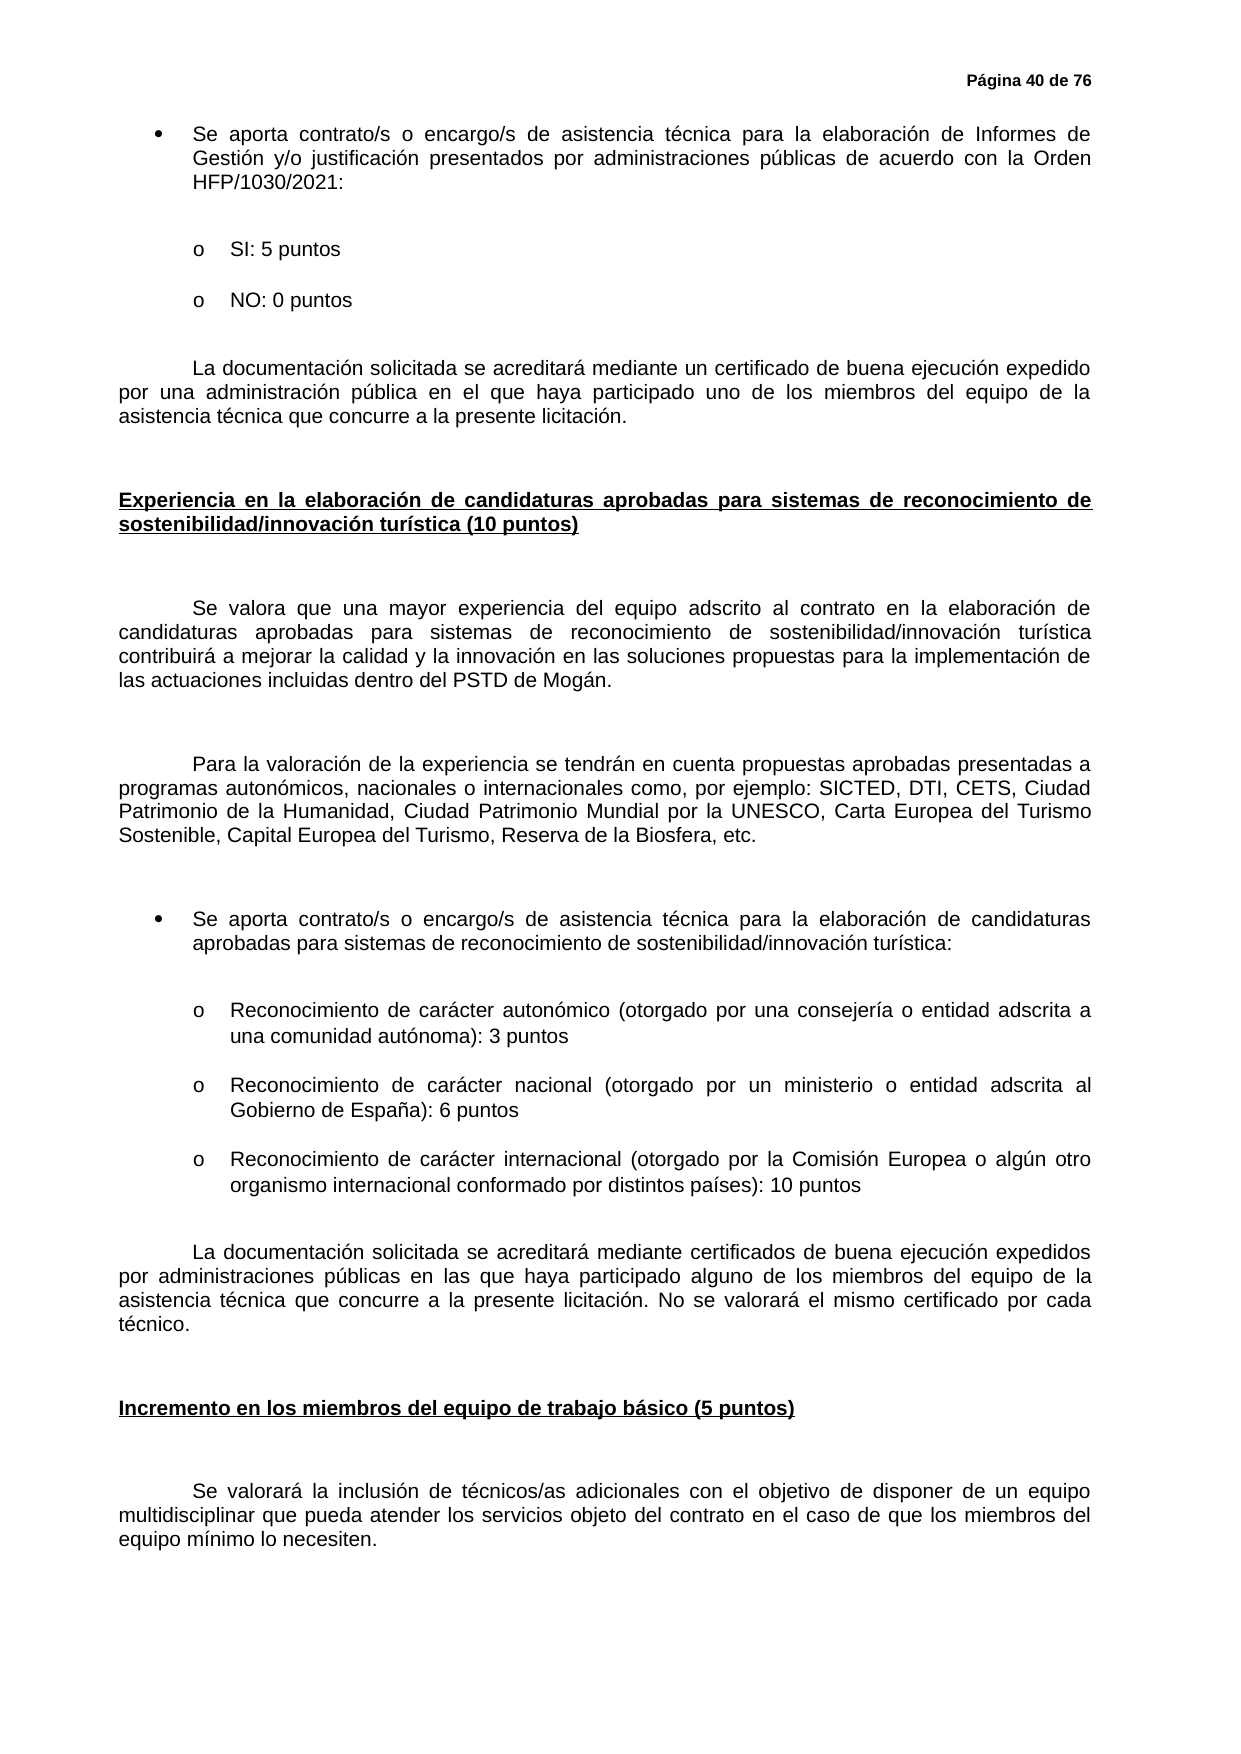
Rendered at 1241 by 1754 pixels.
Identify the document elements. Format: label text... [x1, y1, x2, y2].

text Se valora que una mayor experiencia del equipo adscrito al contrato en la elaboración de candidaturas aprobadas para sistemas de reconocimiento de sostenibilidad/innovación turística contribuirá a mejorar la calidad y la innovación en las soluciones propuestas para la implementación de las actuaciones incluidas dentro del PSTD de Mogán. [118, 596, 1092, 691]
list Reconocimiento de carácter nacional (otorgado por un ministerio o entidad adscrita al Gobierno de España): 6 puntos [192, 1072, 1092, 1122]
text Se valorará la inclusión de técnicos/as adicionales con el objetivo de disponer de un equipo multidisciplinar que pueda atender los servicios objeto del contrato en el caso de que los miembros del equipo mínimo lo necesiten. [118, 1479, 1092, 1551]
list Reconocimiento de carácter internacional (otorgado por la Comisión Europea o algún otro organismo internacional conformado por distintos países): 10 puntos [192, 1147, 1092, 1197]
text La documentación solicitada se acreditará mediante un certificado de buena ejecución expedido por una administración pública en el que haya participado uno de los miembros del equipo de la asistencia técnica que concurre a la presente licitación. [118, 356, 1092, 428]
list NO: 0 puntos [192, 287, 1092, 313]
text Incremento en los miembros del equipo de trabajo básico (5 puntos) [118, 1395, 1092, 1419]
list Reconocimiento de carácter autonómico (otorgado por una consejería o entidad adscrita a una comunidad autónoma): 3 puntos [192, 998, 1092, 1047]
list Se aporta contrato/s o encargo/s de asistencia técnica para la elaboración de Informes de Gestión y/o justificación presentados por administraciones públicas de acuerdo con la Orden HFP/1030/2021: [155, 122, 1092, 194]
text Experiencia en la elaboración de candidaturas aprobadas para sistemas de reconocimiento de [118, 488, 1092, 509]
text sostenibilidad/innovación turística (10 puntos) [118, 510, 1092, 536]
list Se aporta contrato/s o encargo/s de asistencia técnica para la elaboración de candidaturas aprobadas para sistemas de reconocimiento de sostenibilidad/innovación turística: [155, 907, 1092, 955]
text La documentación solicitada se acreditará mediante certificados de buena ejecución expedidos por administraciones públicas en las que haya participado alguno de los miembros del equipo de la asistencia técnica que concurre a la presente licitación. No se valorará el mismo certificado por cada técnico. [118, 1239, 1092, 1335]
text Para la valoración de la experiencia se tendrán en cuenta propuestas aprobadas presentadas a programas autonómicos, nacionales o internacionales como, por ejemplo: SICTED, DTI, CETS, Ciudad Patrimonio de la Humanidad, Ciudad Patrimonio Mundial por la UNESCO, Carta Europea del Turismo Sostenible, Capital Europea del Turismo, Reserva de la Biosfera, etc. [118, 751, 1092, 847]
list SI: 5 puntos [192, 237, 1092, 262]
